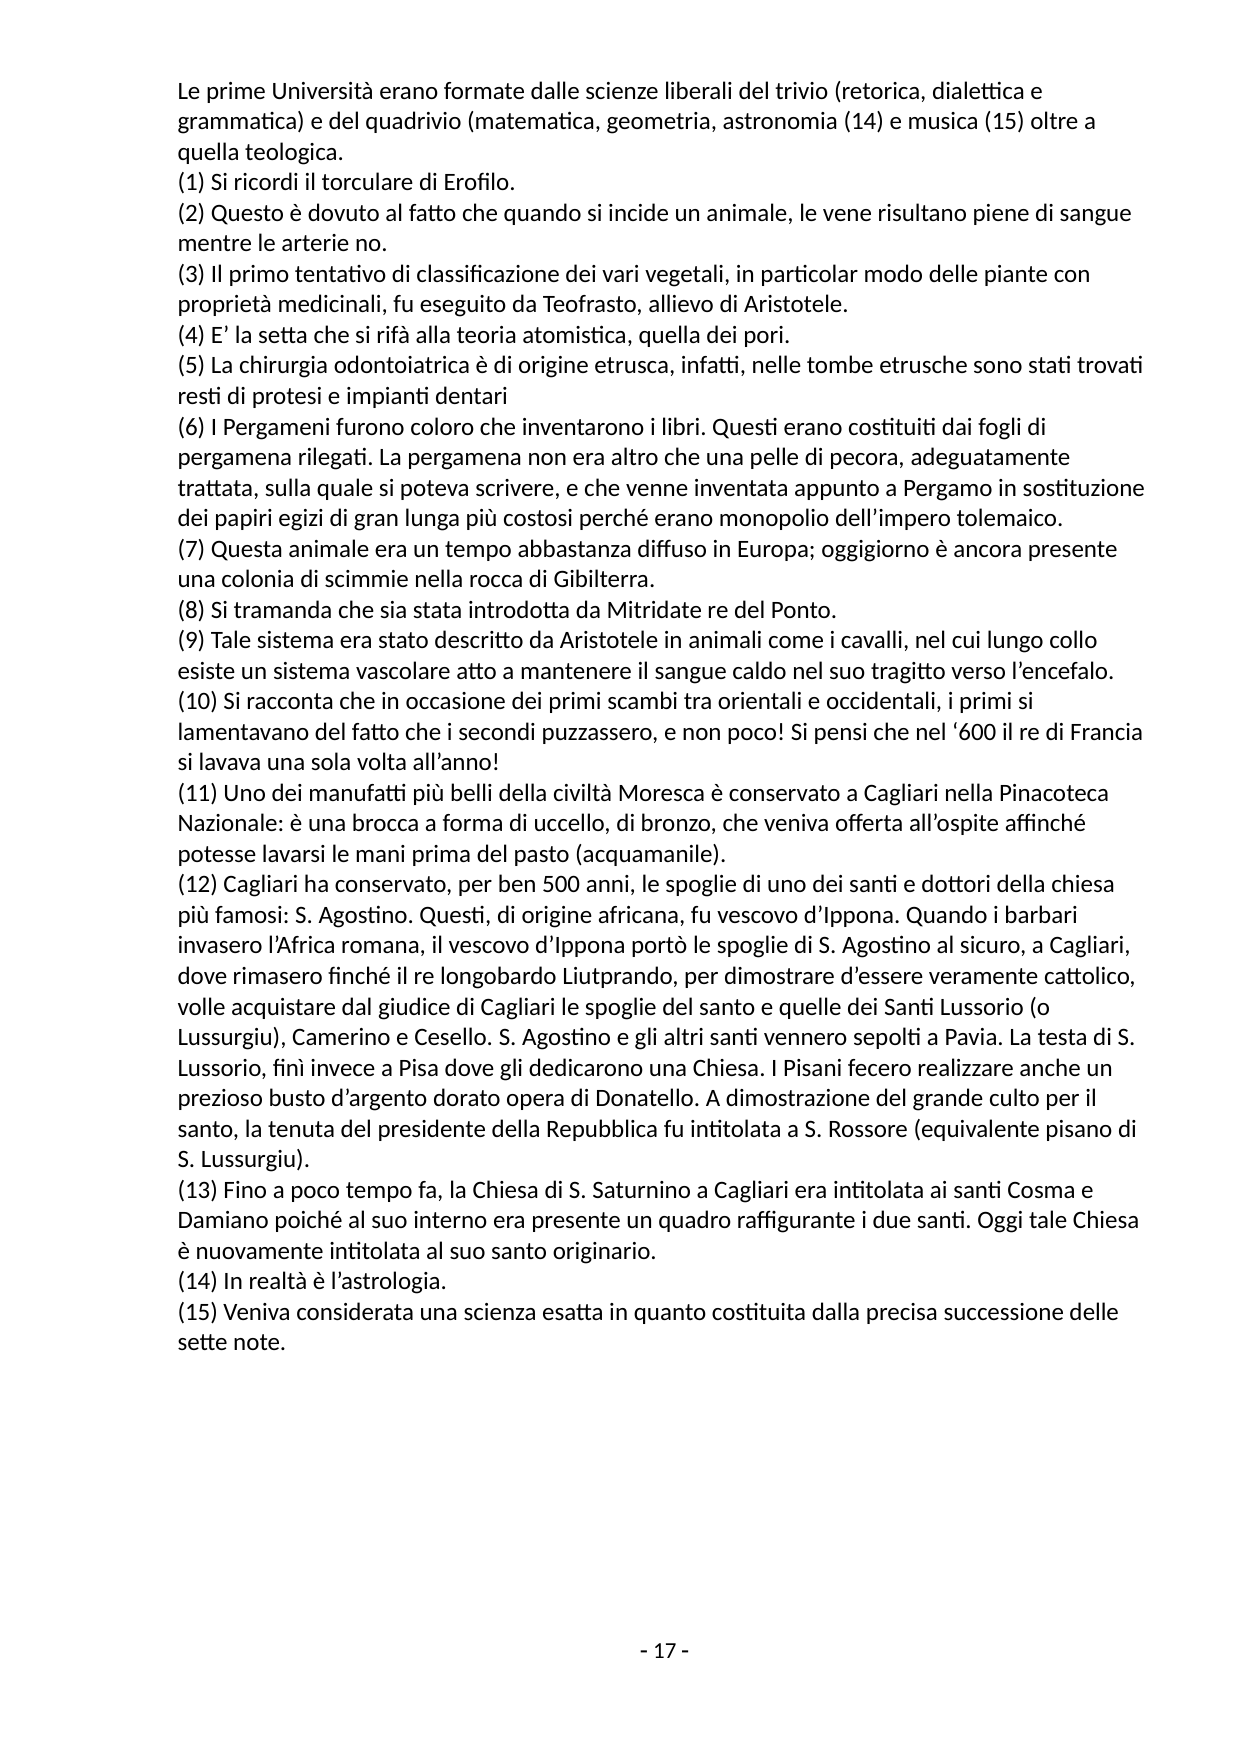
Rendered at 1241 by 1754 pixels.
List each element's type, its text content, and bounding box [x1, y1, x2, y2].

text (7) Questa animale era un tempo abbastanza diffuso in Europa; oggigiorno è ancora presente una colonia di scimmie nella rocca di Gibilterra. [177, 533, 1152, 594]
text (14) In realtà è l’astrologia. [177, 1265, 1152, 1296]
text (5) La chirurgia odontoiatrica è di origine etrusca, infatti, nelle tombe etrusche sono stati trovati resti di protesi e impianti dentari [177, 350, 1152, 411]
text (10) Si racconta che in occasione dei primi scambi tra orientali e occidentali, i primi si lamentavano del fatto che i secondi puzzassero, e non poco! Si pensi che nel ‘600 il re di Francia si lavava una sola volta all’anno! [177, 685, 1152, 777]
text (2) Questo è dovuto al fatto che quando si incide un animale, le vene risultano piene di sangue mentre le arterie no. [177, 197, 1152, 258]
text (9) Tale sistema era stato descritto da Aristotele in animali come i cavalli, nel cui lungo collo esiste un sistema vascolare atto a mantenere il sangue caldo nel suo tragitto verso l’encefalo. [177, 624, 1152, 685]
text (8) Si tramanda che sia stata introdotta da Mitridate re del Ponto. [177, 594, 1152, 624]
text (13) Fino a poco tempo fa, la Chiesa di S. Saturnino a Cagliari era intitolata ai santi Cosma e Damiano poiché al suo interno era presente un quadro raffigurante i due santi. Oggi tale Chiesa è nuovamente intitolata al suo santo originario. [177, 1174, 1152, 1265]
text (12) Cagliari ha conservato, per ben 500 anni, le spoglie di uno dei santi e dottori della chiesa più famosi: S. Agostino. Questi, di origine africana, fu vescovo d’Ippona. Quando i barbari invasero l’Africa romana, il vescovo d’Ippona portò le spoglie di S. Agostino al sicuro, a Cagliari, dove rimasero finché il re longobardo Liutprando, per dimostrare d’essere veramente cattolico, volle acquistare dal giudice di Cagliari le spoglie del santo e quelle dei Santi Lussorio (o Lussurgiu), Camerino e Cesello. S. Agostino e gli altri santi vennero sepolti a Pavia. La testa di S. Lussorio, finì invece a Pisa dove gli dedicarono una Chiesa. I Pisani fecero realizzare anche un prezioso busto d’argento dorato opera di Donatello. A dimostrazione del grande culto per il santo, la tenuta del presidente della Repubblica fu intitolata a S. Rossore (equivalente pisano di S. Lussurgiu). [177, 868, 1152, 1174]
text (6) I Pergameni furono coloro che inventarono i libri. Questi erano costituiti dai fogli di pergamena rilegati. La pergamena non era altro che una pelle di pecora, adeguatamente trattata, sulla quale si poteva scrivere, e che venne inventata appunto a Pergamo in sostituzione dei papiri egizi di gran lunga più costosi perché erano monopolio dell’impero tolemaico. [177, 411, 1152, 533]
text (1) Si ricordi il torculare di Erofilo. [177, 167, 1152, 197]
text Le prime Università erano formate dalle scienze liberali del trivio (retorica, dialettica e grammatica) e del quadrivio (matematica, geometria, astronomia (14) e musica (15) oltre a quella teologica. [177, 75, 1152, 167]
text (3) Il primo tentativo di classificazione dei vari vegetali, in particolar modo delle piante con proprietà medicinali, fu eseguito da Teofrasto, allievo di Aristotele. [177, 258, 1152, 319]
text (15) Veniva considerata una scienza esatta in quanto costituita dalla precisa successione delle sette note. [177, 1296, 1152, 1357]
text (4) E’ la setta che si rifà alla teoria atomistica, quella dei pori. [177, 319, 1152, 350]
text (11) Uno dei manufatti più belli della civiltà Moresca è conservato a Cagliari nella Pinacoteca Nazionale: è una brocca a forma di uccello, di bronzo, che veniva offerta all’ospite affinché potesse lavarsi le mani prima del pasto (acquamanile). [177, 777, 1152, 868]
